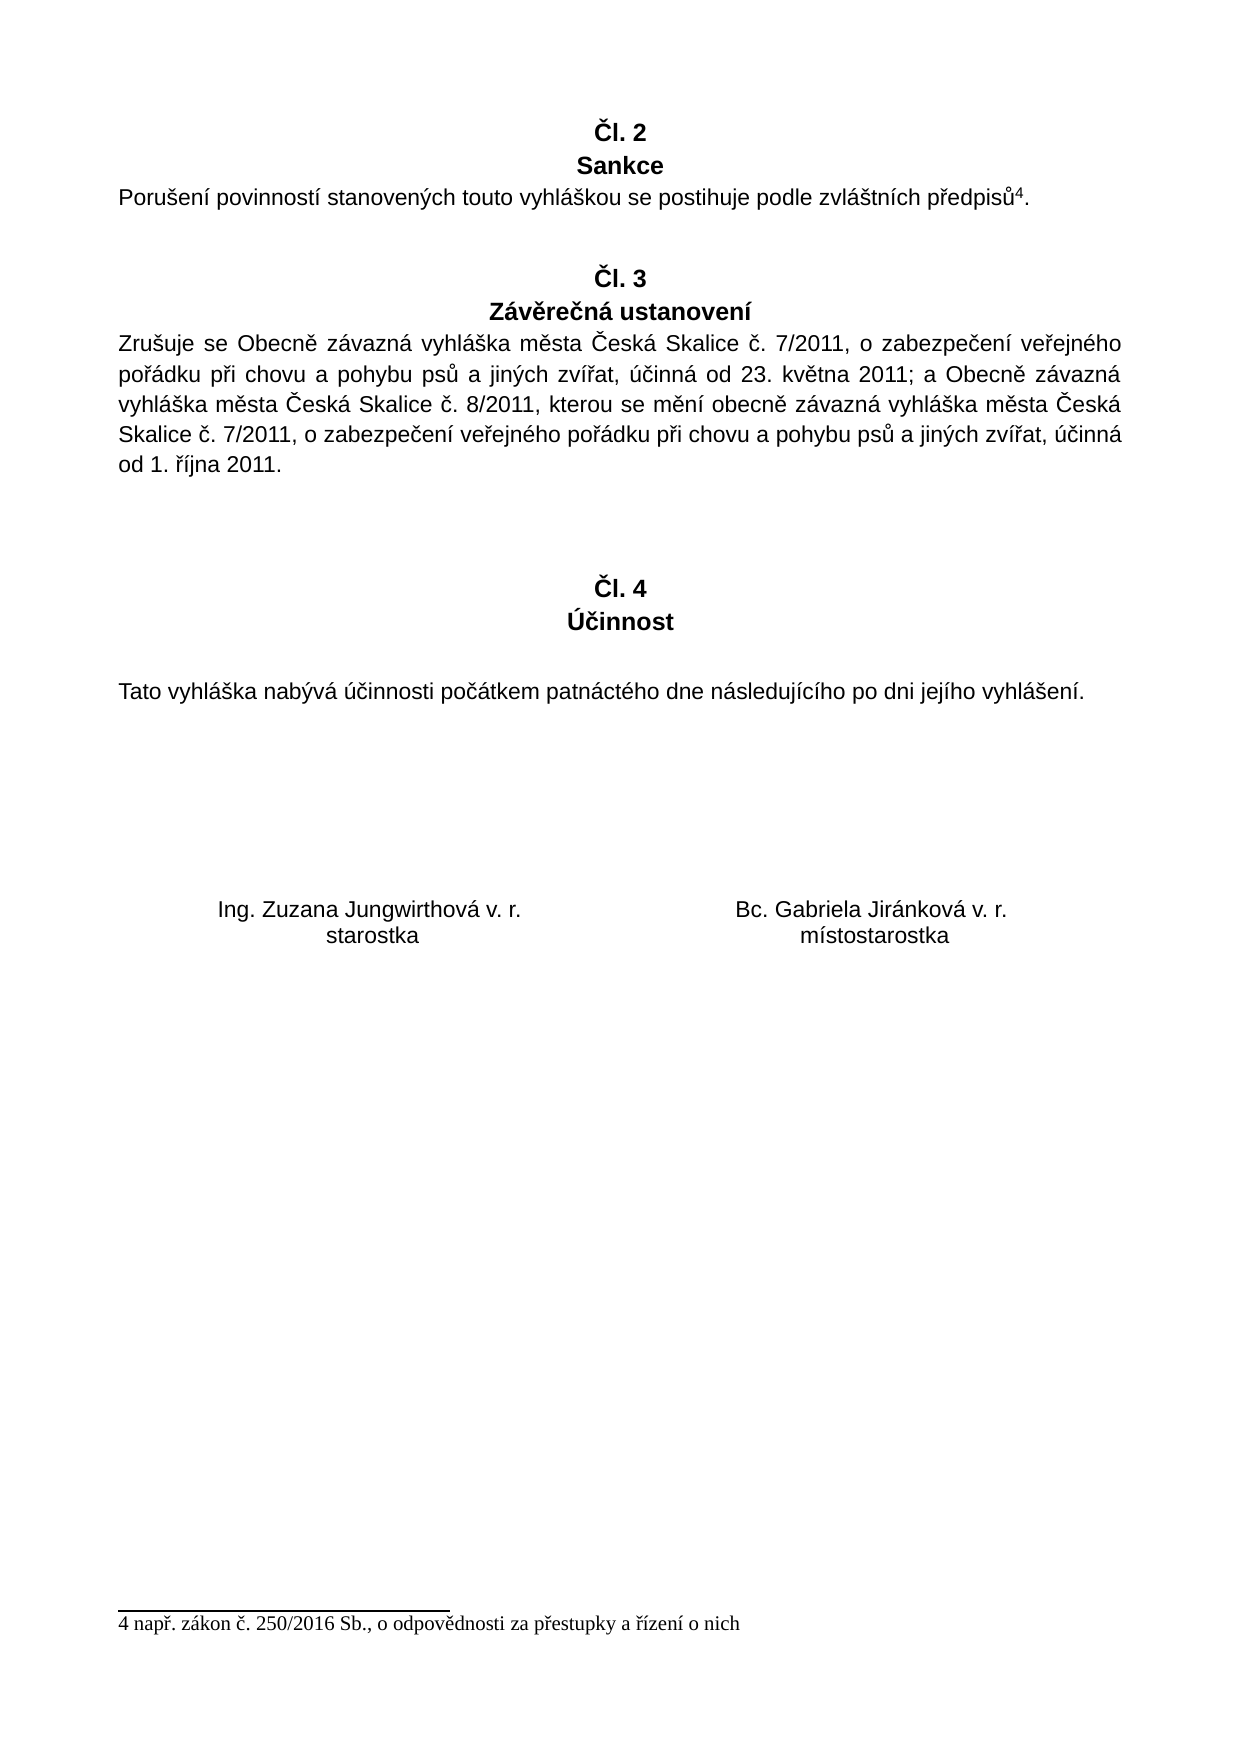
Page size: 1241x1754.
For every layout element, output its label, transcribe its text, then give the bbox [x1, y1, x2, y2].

table_header Ing. Zuzana Jungwirthová v. r. starostka [118, 836, 620, 954]
text např. zákon č. 250/2016 Sb., o odpovědnosti za přestupky a řízení o nich [118, 1611, 1122, 1635]
subtitle Čl. 4 Účinnost [118, 574, 1122, 636]
subtitle Tato vyhláška nabývá účinnosti počátkem patnáctého dne následujícího po dni jejího vyhlášení. [118, 678, 1122, 704]
subtitle Čl. 2 Sankce [118, 118, 1122, 180]
text Zrušuje se Obecně závazná vyhláška města Česká Skalice č. 7/2011, o zabezpečení veřejného pořádku při chovu a pohybu psů a jiných zvířat, účinná od 23. května 2011; a Obecně závazná vyhláška města Česká Skalice č. 8/2011, kterou se mění obecně závazná vyhláška města Česká Skalice č. 7/2011, o zabezpečení veřejného pořádku při chovu a pohybu psů a jiných zvířat, účinná od 1. října 2011. [118, 330, 1122, 478]
table_header Bc. Gabriela Jiránková v. r. místostarostka [620, 836, 1122, 954]
text Porušení povinností stanovených touto vyhláškou se postihuje podle zvláštních předpisů. [118, 184, 1122, 211]
subtitle Čl. 3 Závěrečná ustanovení [118, 264, 1122, 326]
